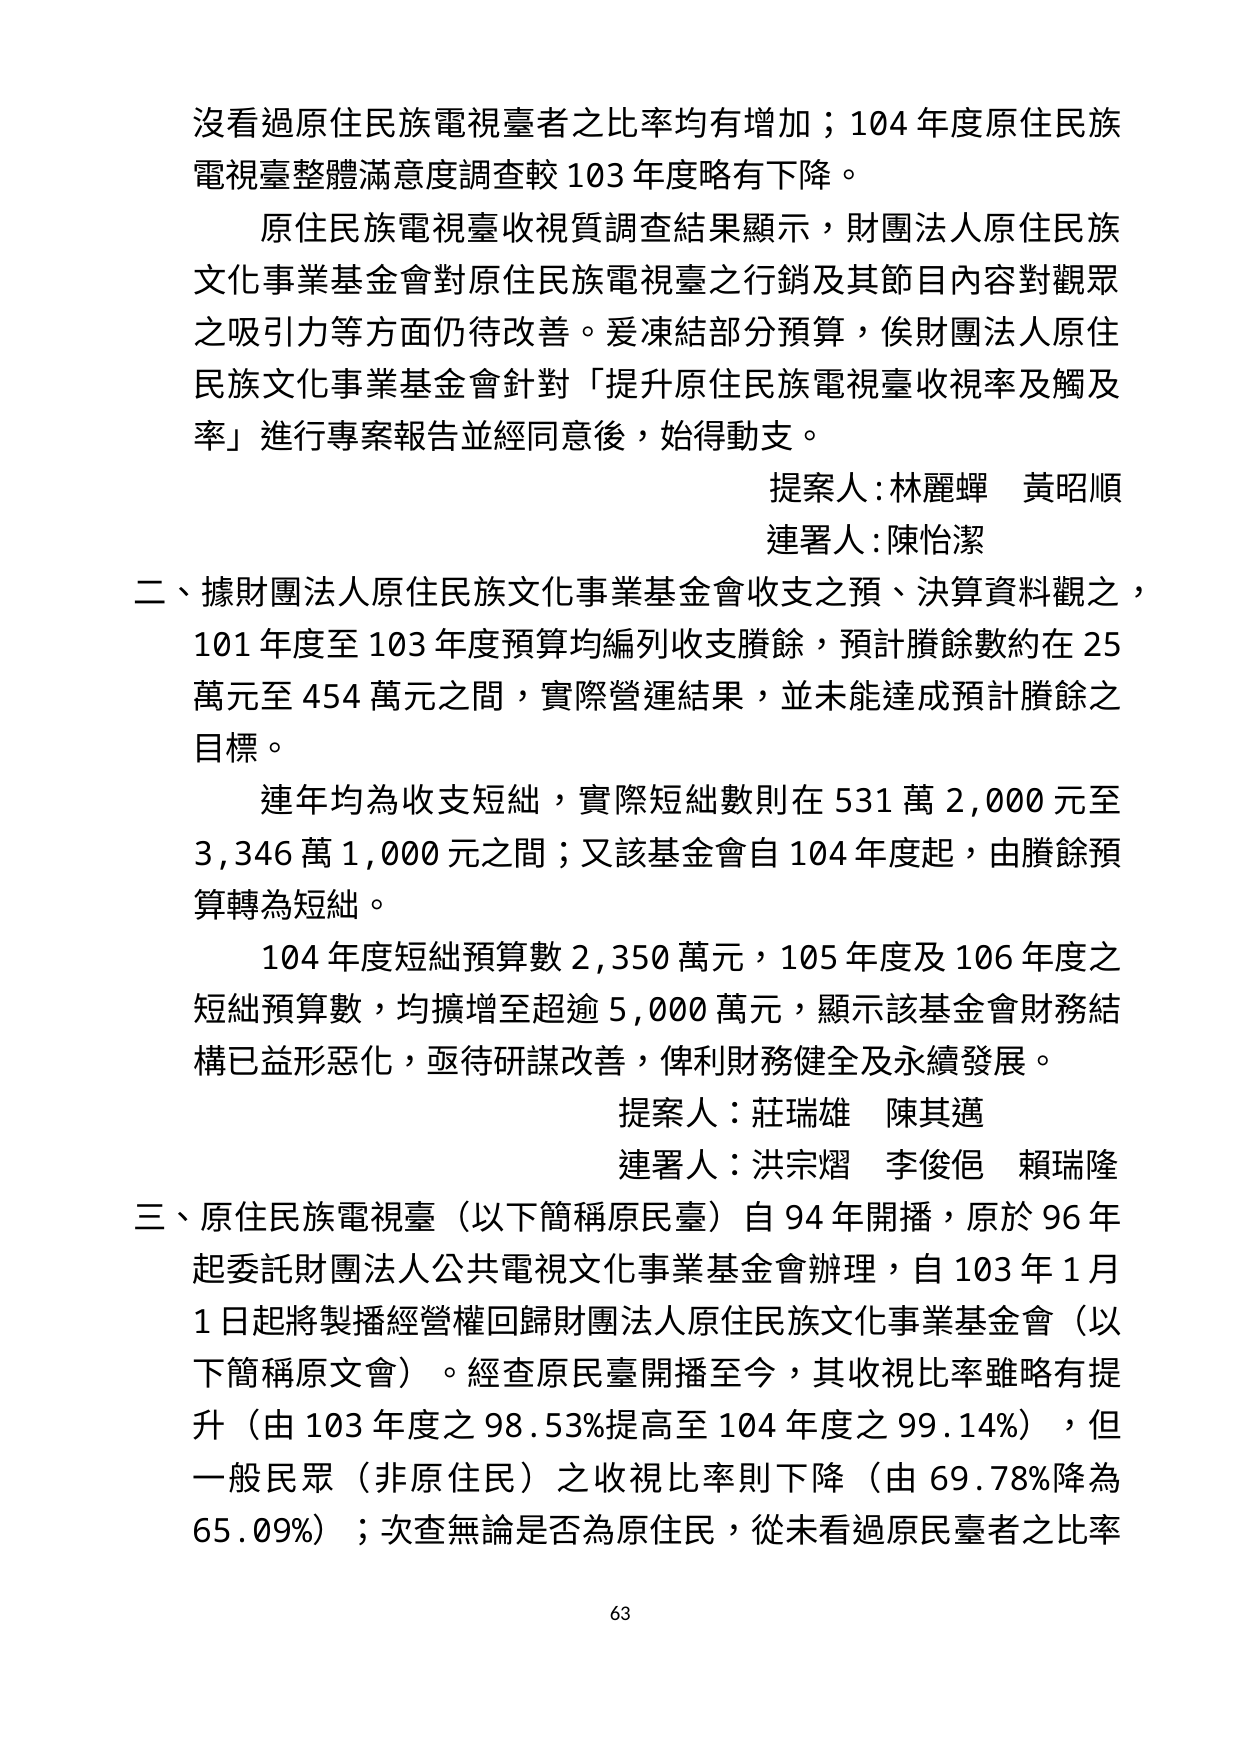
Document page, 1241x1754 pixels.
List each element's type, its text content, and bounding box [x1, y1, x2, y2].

text 連署人：洪宗熠 李俊俋 賴瑞隆 [618, 1136, 1122, 1188]
text 二、據財團法人原住民族文化事業基金會收支之預、決算資料觀之，101年度至103年度預算均編列收支賸餘，預計賸餘數約在25萬元至454萬元之間，實際營運結果，並未能達成預計賸餘之目標。 [133, 563, 1122, 771]
text 三、原住民族電視臺（以下簡稱原民臺）自94年開播，原於96年起委託財團法人公共電視文化事業基金會辦理，自103年1月1日起將製播經營權回歸財團法人原住民族文化事業基金會（以下簡稱原文會）。經查原民臺開播至今，其收視比率雖略有提升（由103年度之98.53%提高至104年度之99.14%），但一般民眾（非原住民）之收視比率則下降（由69.78%降為65.09%）；次查無論是否為原住民，從未看過原民臺者之比率 [133, 1188, 1122, 1552]
text 104年度短絀預算數2,350萬元，105年度及106年度之短絀預算數，均擴增至超逾5,000萬元，顯示該基金會財務結構已益形惡化，亟待研謀改善，俾利財務健全及永續發展。 [193, 927, 1122, 1084]
text 連署人:陳怡潔 [699, 511, 1122, 563]
text 原住民族電視臺收視質調查結果顯示，財團法人原住民族文化事業基金會對原住民族電視臺之行銷及其節目內容對觀眾之吸引力等方面仍待改善。爰凍結部分預算，俟財團法人原住民族文化事業基金會針對「提升原住民族電視臺收視率及觸及率」進行專案報告並經同意後，始得動支。 [193, 198, 1122, 459]
text (二)依原住民族電視臺103及104年度之收視質調查結果顯示，原住民知道原住民族電視臺者之比率略有提升(由103年度之98.53％提高至104年度之99.14％)，但一般民眾(非原住民)則下降(由69.78％降為65.09％)；惟無論是否為原住民，沒看過原住民族電視臺者之比率均有增加；104年度原住民族電視臺整體滿意度調查較103年度略有下降。 [133, 94, 1122, 198]
text 提案人:林麗蟬 黃昭順 [193, 459, 1122, 511]
text 連年均為收支短絀，實際短絀數則在531萬2,000元至3,346萬1,000元之間；又該基金會自104年度起，由賸餘預算轉為短絀。 [193, 771, 1122, 927]
text 提案人：莊瑞雄 陳其邁 [618, 1084, 1122, 1136]
